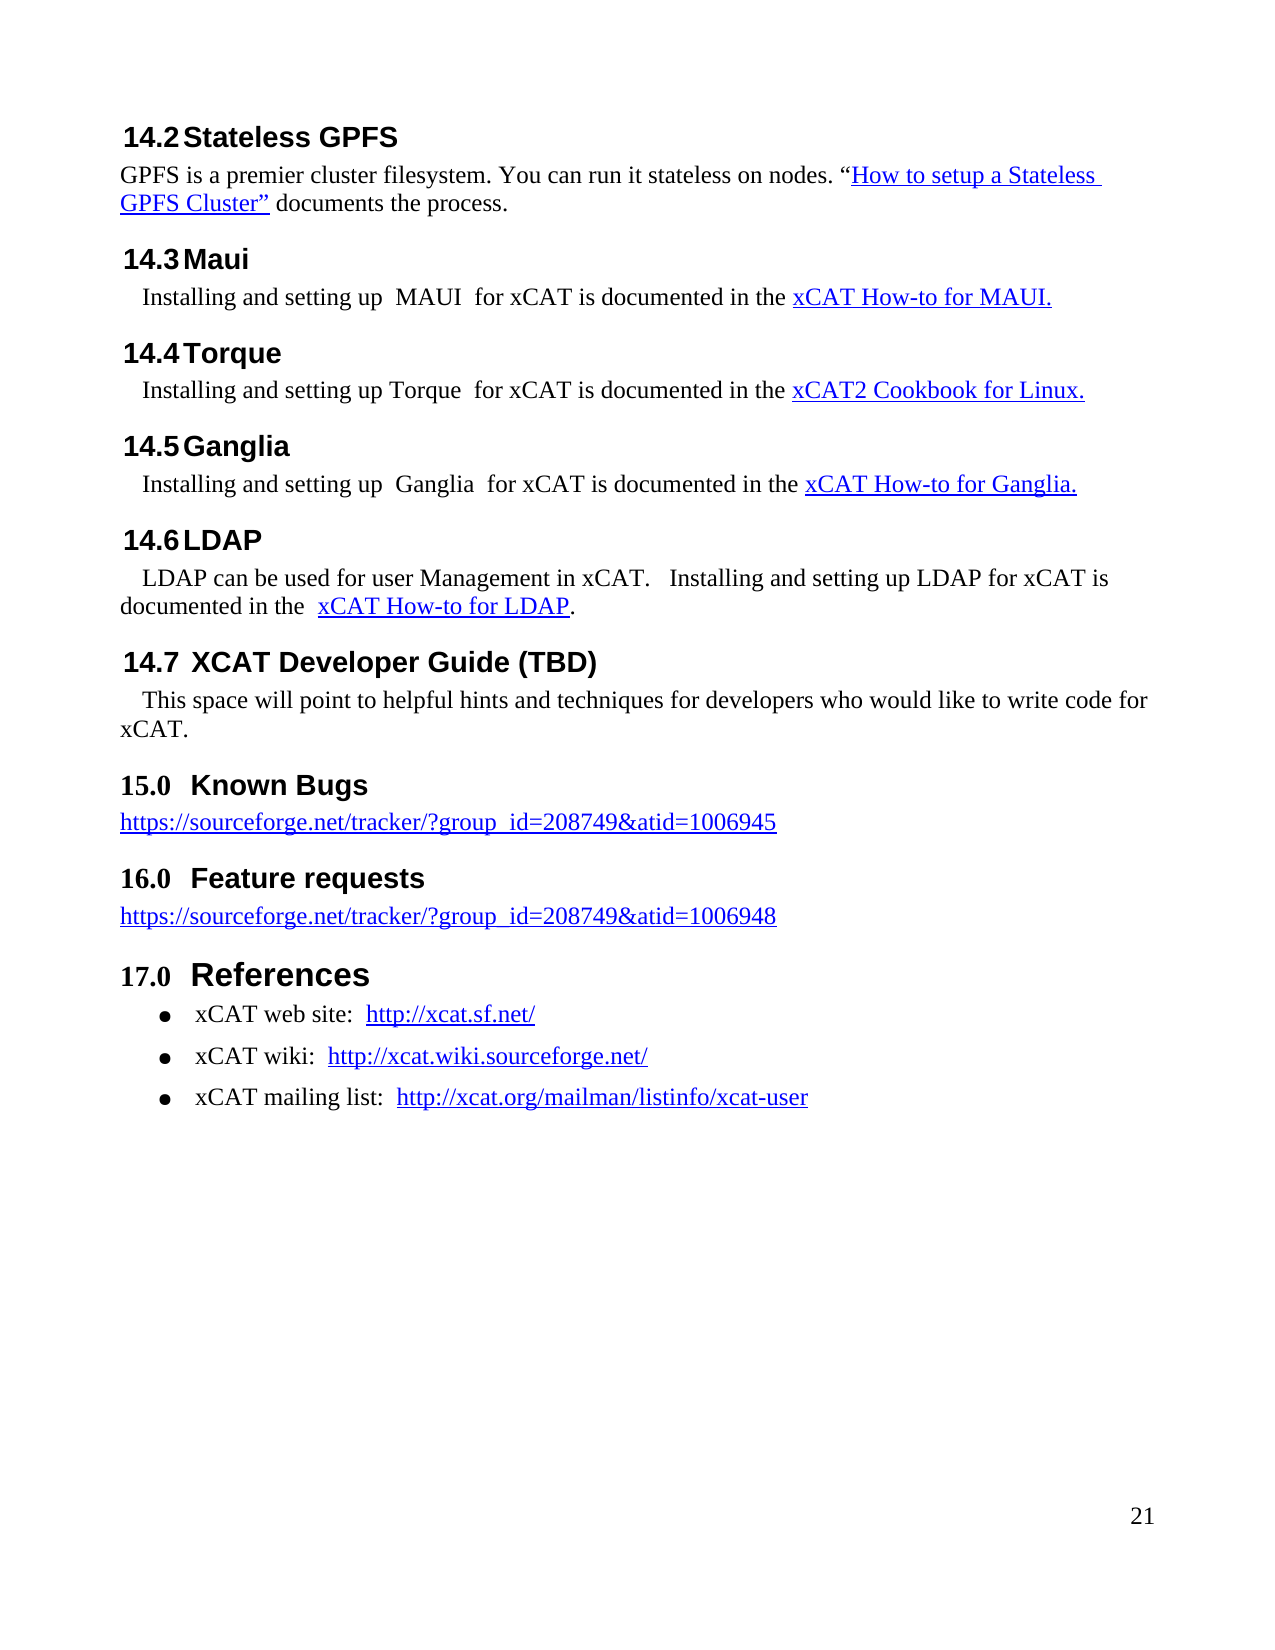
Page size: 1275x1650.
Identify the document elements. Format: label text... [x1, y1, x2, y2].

subtitle Stateless GPFS [123, 120, 1155, 153]
subtitle Torque [123, 336, 1155, 369]
list xCAT web site: http://xcat.sf.net/ [157, 999, 1155, 1028]
text GPFS is a premier cluster filesystem. You can run it stateless on nodes. “How to setup a Stateless GPFS Cluster” documents the process. [120, 160, 1155, 217]
subtitle References [120, 955, 1155, 993]
text Installing and setting up Ganglia for xCAT is documented in the xCAT How-to for Ganglia. [120, 469, 1155, 498]
subtitle Feature requests [120, 861, 1155, 895]
subtitle Ganglia [123, 429, 1155, 463]
subtitle LDAP [123, 523, 1155, 556]
subtitle Maui [123, 242, 1155, 276]
text LDAP can be used for user Management in xCAT. Installing and setting up LDAP for xCAT is documented in the xCAT How-to for LDAP. [120, 563, 1155, 620]
subtitle Known Bugs [120, 767, 1155, 801]
list xCAT wiki: http://xcat.wiki.sourceforge.net/ [157, 1041, 1155, 1069]
text https://sourceforge.net/tracker/?group_id=208749&atid=1006945 [120, 807, 1155, 836]
subtitle XCAT Developer Guide (TBD) [123, 645, 1155, 679]
text Installing and setting up MAUI for xCAT is documented in the xCAT How-to for MAUI. [120, 282, 1155, 311]
text This space will point to helpful hints and techniques for developers who would like to write code for xCAT. [120, 685, 1155, 742]
text Installing and setting up Torque for xCAT is documented in the xCAT2 Cookbook for Linux. [120, 376, 1155, 404]
text https://sourceforge.net/tracker/?group_id=208749&atid=1006948 [120, 901, 1155, 930]
list xCAT mailing list: http://xcat.org/mailman/listinfo/xcat-user [157, 1082, 1155, 1111]
